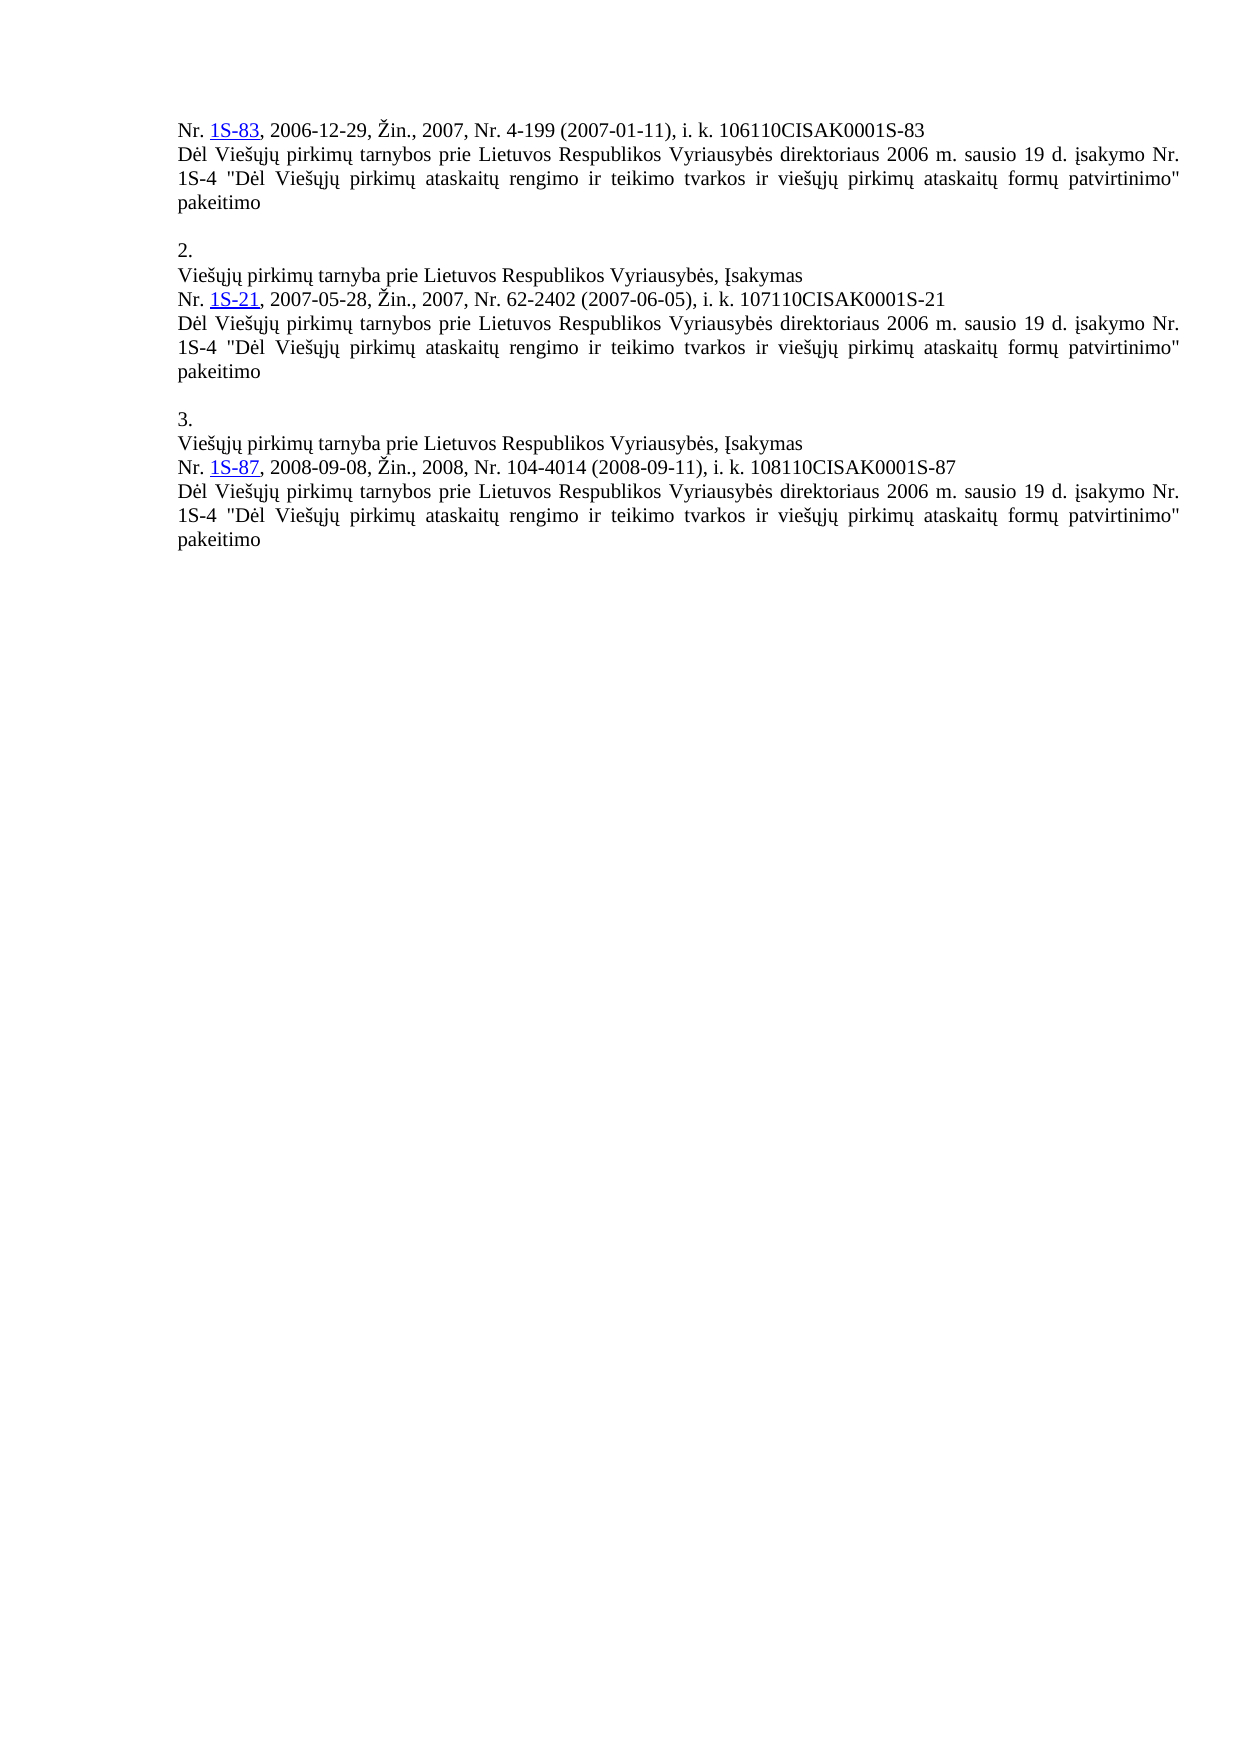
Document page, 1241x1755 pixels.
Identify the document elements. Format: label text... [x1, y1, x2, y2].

text Viešųjų pirkimų tarnyba prie Lietuvos Respublikos Vyriausybės, Įsakymas [177, 431, 1181, 455]
text 3. [177, 407, 1181, 431]
text Dėl Viešųjų pirkimų tarnybos prie Lietuvos Respublikos Vyriausybės direktoriaus 2006 m. sausio 19 d. įsakymo Nr. 1S-4 "Dėl Viešųjų pirkimų ataskaitų rengimo ir teikimo tvarkos ir viešųjų pirkimų ataskaitų formų patvirtinimo" pakeitimo [177, 479, 1181, 551]
text Nr. 1S-21, 2007-05-28, Žin., 2007, Nr. 62-2402 (2007-06-05), i. k. 107110CISAK0001S-21 [177, 287, 1181, 311]
text Nr. 1S-87, 2008-09-08, Žin., 2008, Nr. 104-4014 (2008-09-11), i. k. 108110CISAK0001S-87 [177, 455, 1181, 479]
text Dėl Viešųjų pirkimų tarnybos prie Lietuvos Respublikos Vyriausybės direktoriaus 2006 m. sausio 19 d. įsakymo Nr. 1S-4 "Dėl Viešųjų pirkimų ataskaitų rengimo ir teikimo tvarkos ir viešųjų pirkimų ataskaitų formų patvirtinimo" pakeitimo [177, 311, 1181, 383]
text Nr. 1S-83, 2006-12-29, Žin., 2007, Nr. 4-199 (2007-01-11), i. k. 106110CISAK0001S-83 [177, 118, 1181, 142]
text Viešųjų pirkimų tarnyba prie Lietuvos Respublikos Vyriausybės, Įsakymas [177, 262, 1181, 287]
text Dėl Viešųjų pirkimų tarnybos prie Lietuvos Respublikos Vyriausybės direktoriaus 2006 m. sausio 19 d. įsakymo Nr. 1S-4 "Dėl Viešųjų pirkimų ataskaitų rengimo ir teikimo tvarkos ir viešųjų pirkimų ataskaitų formų patvirtinimo" pakeitimo [177, 142, 1181, 214]
text 2. [177, 238, 1181, 262]
